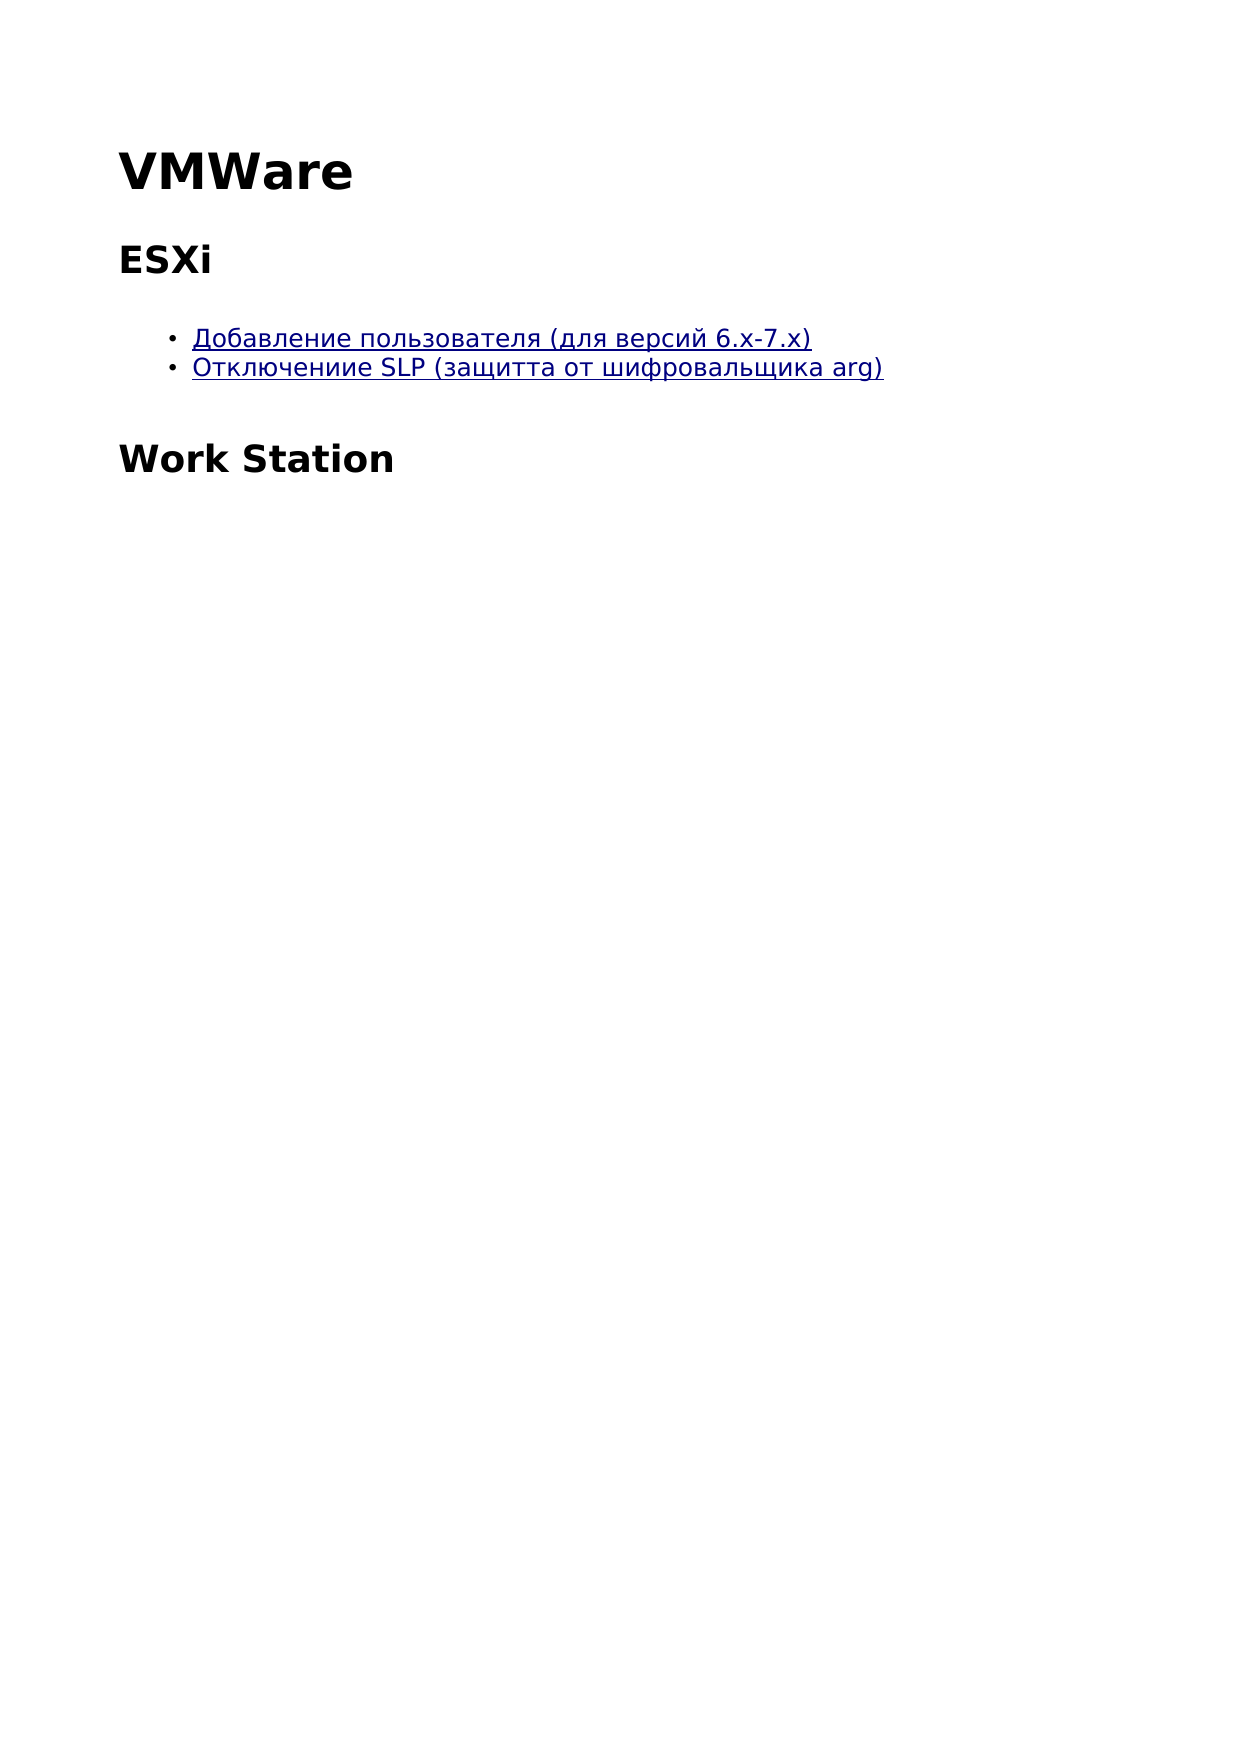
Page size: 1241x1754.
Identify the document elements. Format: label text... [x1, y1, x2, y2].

subtitle ESXi [118, 239, 1122, 282]
subtitle Work Station [118, 437, 1122, 481]
list Добавление пользователя (для версий 6.х-7.х) [177, 324, 1122, 354]
list Отключениие SLP (защитта от шифровальщика arg) [177, 354, 1122, 383]
subtitle VMWare [118, 143, 1122, 201]
